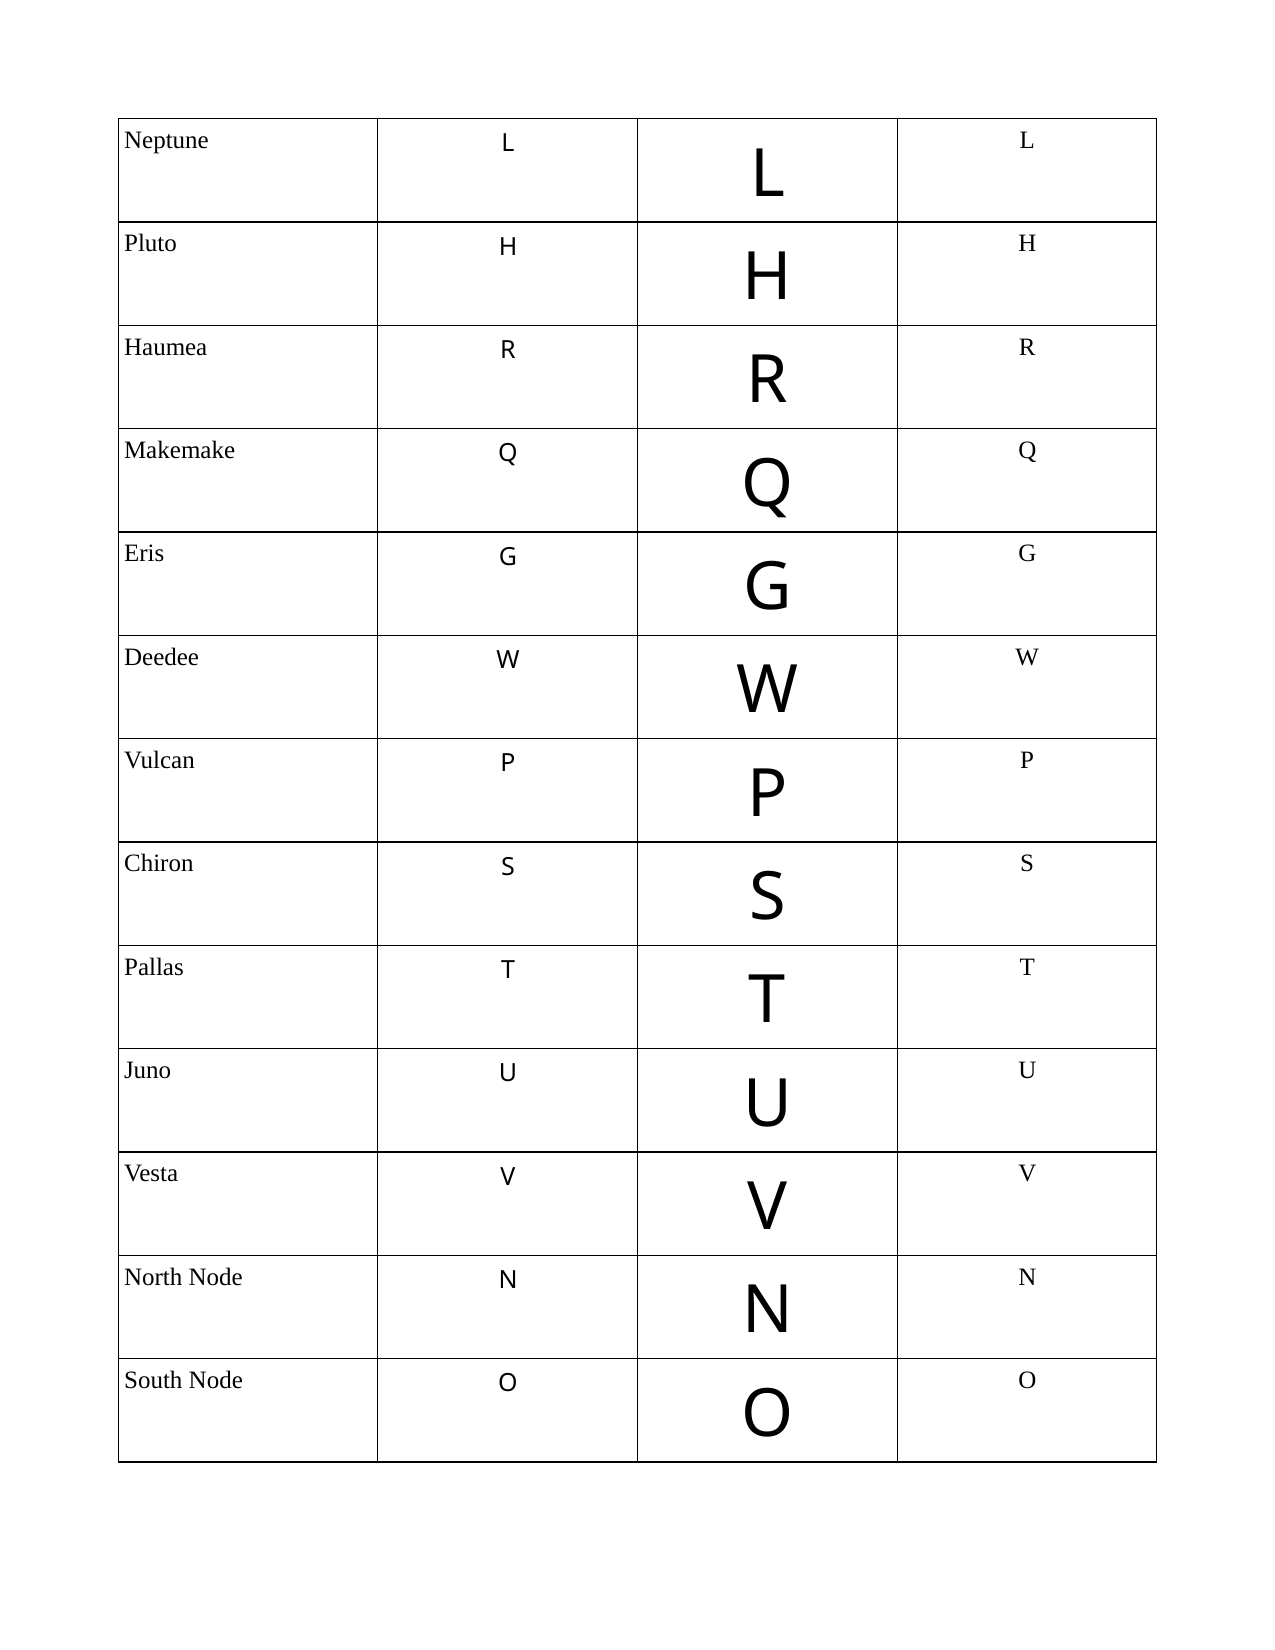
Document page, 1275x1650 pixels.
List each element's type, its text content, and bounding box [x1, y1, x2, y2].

table_cell N [378, 1256, 637, 1358]
table_cell U [898, 1049, 1156, 1151]
table_cell S [378, 843, 637, 945]
table_cell T [638, 946, 897, 1048]
table_cell North Node [119, 1256, 377, 1358]
table_cell T [378, 946, 637, 1048]
table_cell Eris [119, 533, 377, 635]
table_cell N [638, 1256, 897, 1358]
table_cell L [638, 119, 897, 221]
table_cell O [378, 1359, 637, 1461]
table_cell R [378, 326, 637, 428]
table_cell H [898, 223, 1156, 325]
table_cell P [898, 739, 1156, 841]
table_cell U [378, 1049, 637, 1151]
table_cell Neptune [119, 119, 377, 221]
table_cell V [638, 1153, 897, 1255]
table_cell S [898, 843, 1156, 945]
table_cell L [898, 119, 1156, 221]
table_cell L [378, 119, 637, 221]
table_cell P [378, 739, 637, 841]
table_cell Q [378, 429, 637, 531]
table_cell W [898, 636, 1156, 738]
table_cell Deedee [119, 636, 377, 738]
table_cell H [378, 223, 637, 325]
table_cell Pluto [119, 223, 377, 325]
table_cell T [898, 946, 1156, 1048]
table_cell O [638, 1359, 897, 1461]
table_cell Vulcan [119, 739, 377, 841]
table_cell Chiron [119, 843, 377, 945]
table_cell South Node [119, 1359, 377, 1461]
table_cell Makemake [119, 429, 377, 531]
table_cell W [378, 636, 637, 738]
table_cell Juno [119, 1049, 377, 1151]
table_cell V [378, 1153, 637, 1255]
table_cell N [898, 1256, 1156, 1358]
table_cell V [898, 1153, 1156, 1255]
table_cell Vesta [119, 1153, 377, 1255]
table_cell W [638, 636, 897, 738]
table_cell P [638, 739, 897, 841]
table_cell Pallas [119, 946, 377, 1048]
table_cell G [898, 533, 1156, 635]
table_cell S [638, 843, 897, 945]
table_cell O [898, 1359, 1156, 1461]
table_cell U [638, 1049, 897, 1151]
table_cell R [898, 326, 1156, 428]
table_cell H [638, 223, 897, 325]
table_cell R [638, 326, 897, 428]
table_cell G [378, 533, 637, 635]
table_cell G [638, 533, 897, 635]
table_cell Q [638, 429, 897, 531]
table_cell Haumea [119, 326, 377, 428]
table_cell Q [898, 429, 1156, 531]
